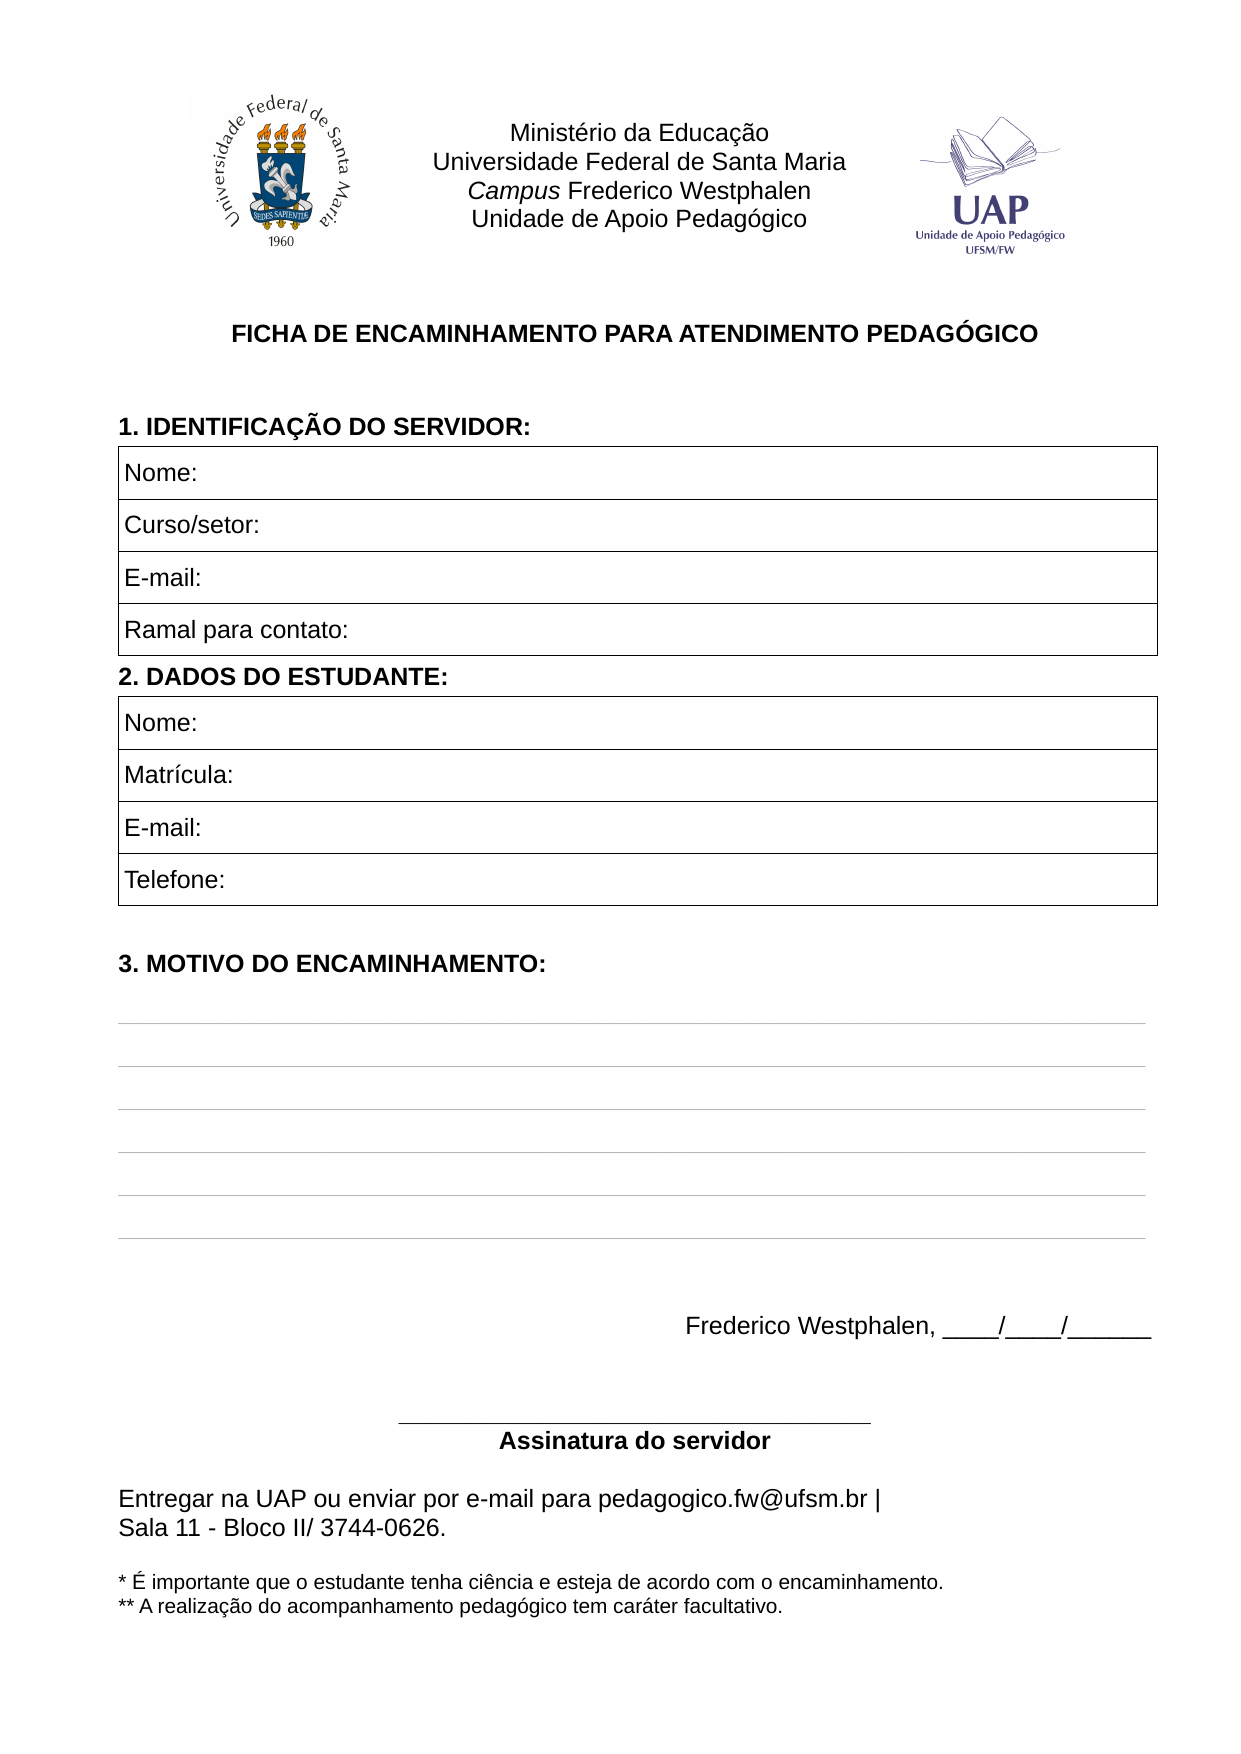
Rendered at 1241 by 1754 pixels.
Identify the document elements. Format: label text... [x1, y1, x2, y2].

table_header Nome: [119, 697, 1157, 748]
table_cell E-mail: [119, 552, 1157, 603]
text 3. MOTIVO DO ENCAMINHAMENTO: [118, 948, 1152, 977]
text Universidade Federal de Santa Maria [413, 147, 865, 176]
text Entregar na UAP ou enviar por e-mail para pedagogico.fw@ufsm.br | [118, 1484, 1152, 1513]
text Campus Frederico Westphalen [413, 176, 865, 204]
text Ministério da Educação [413, 118, 865, 147]
text ** A realização do acompanhamento pedagógico tem caráter facultativo. [118, 1594, 1152, 1618]
table_cell E-mail: [119, 802, 1157, 853]
text __________________________________ [118, 1398, 1152, 1426]
text 1. IDENTIFICAÇÃO DO SERVIDOR: [118, 412, 1152, 440]
text Unidade de Apoio Pedagógico [413, 204, 865, 233]
table_cell Telefone: [119, 854, 1157, 905]
text ____________________________________________________________________________________________________________________________________________________________________________________________________________________________________________________________________________________________________________________________________________________________________________________________________________________________________________________________ [118, 998, 1152, 1242]
text 2. DADOS DO ESTUDANTE: [118, 662, 1152, 690]
text * É importante que o estudante tenha ciência e esteja de acordo com o encaminhamento. [118, 1570, 1152, 1594]
table_header Nome: [119, 447, 1157, 498]
text Frederico Westphalen, ____/____/______ [118, 1311, 1152, 1340]
table_cell Curso/setor: [119, 500, 1157, 551]
table_cell Ramal para contato: [119, 604, 1157, 655]
table_cell Matrícula: [119, 750, 1157, 801]
picture [865, 61, 1115, 312]
text FICHA DE ENCAMINHAMENTO PARA ATENDIMENTO PEDAGÓGICO [118, 319, 1152, 348]
text Assinatura do servidor [118, 1426, 1152, 1455]
text Sala 11 - Bloco II/ 3744-0626. [118, 1513, 1152, 1541]
